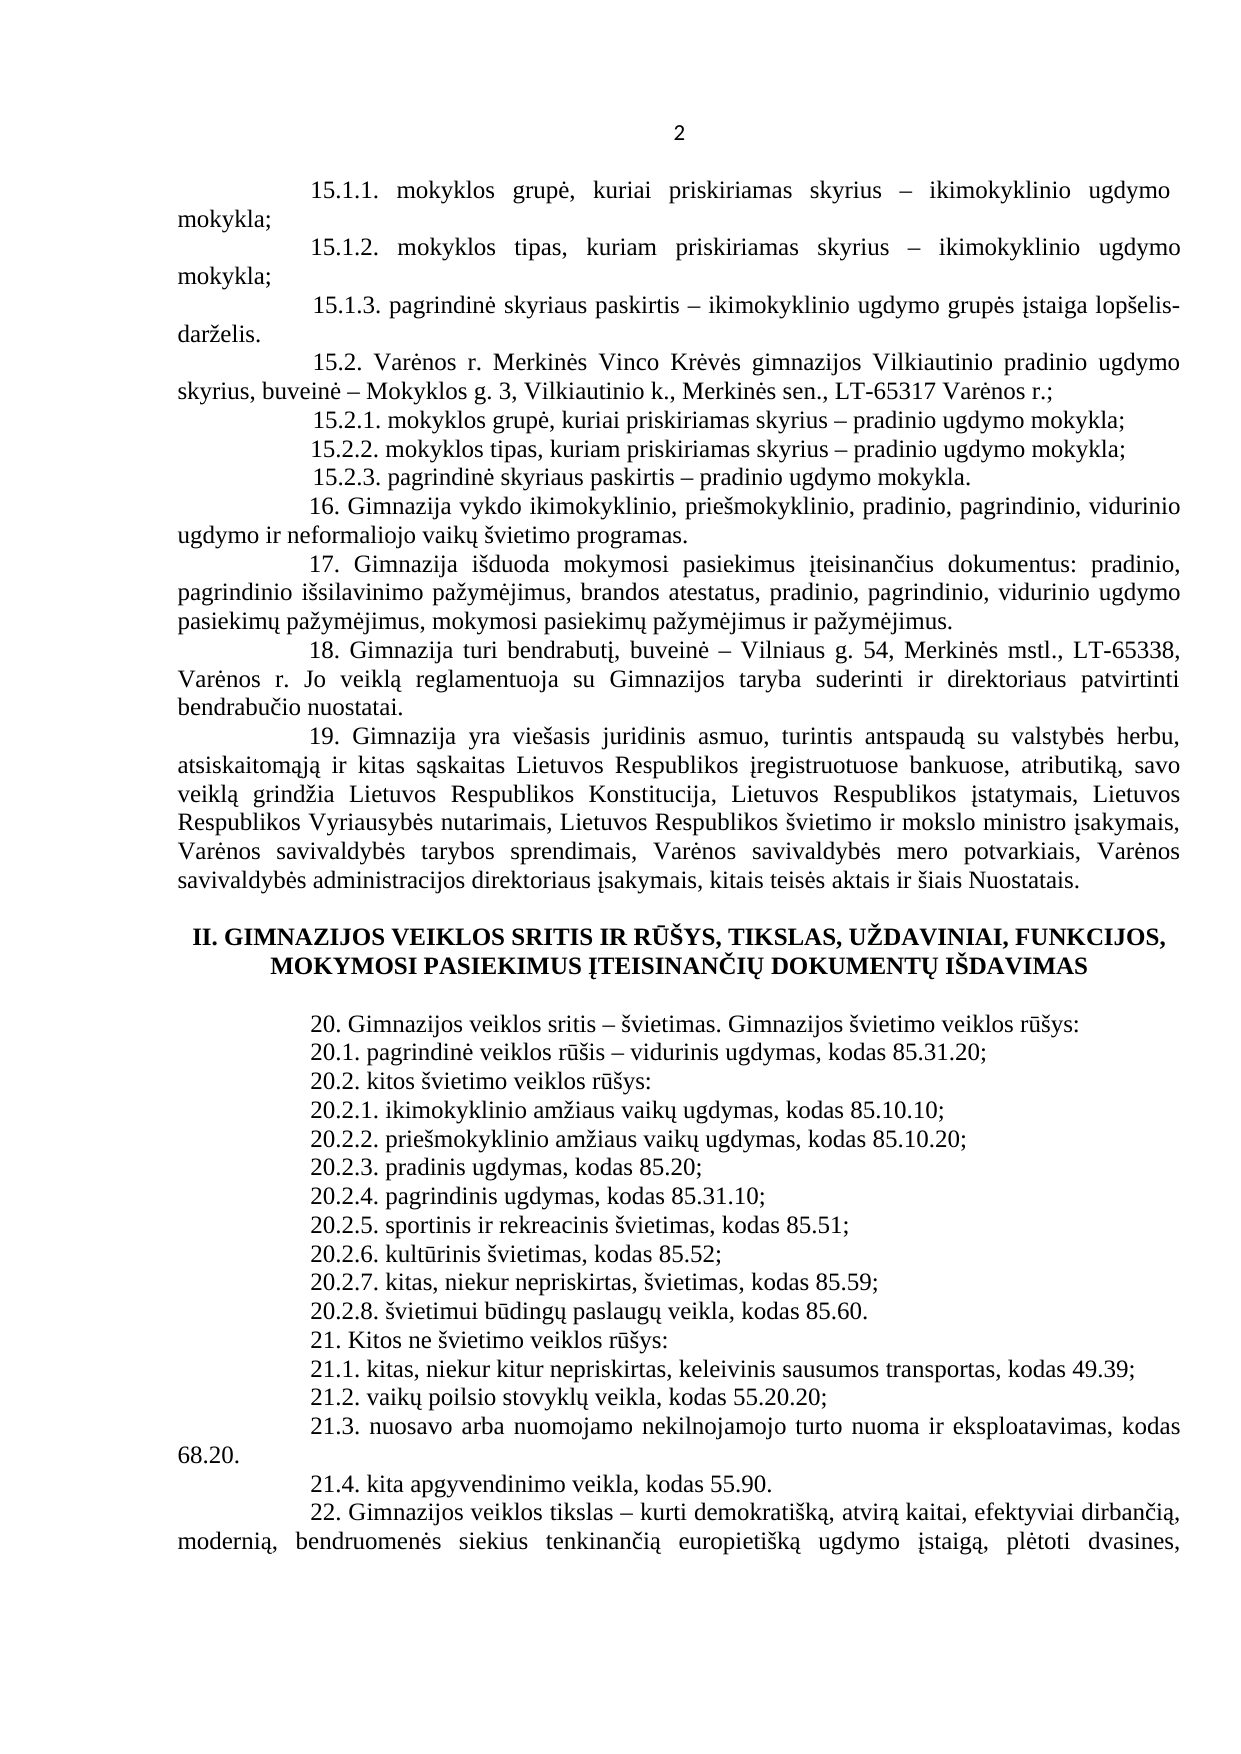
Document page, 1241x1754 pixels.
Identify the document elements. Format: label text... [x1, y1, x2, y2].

text 22. Gimnazijos veiklos tikslas – kurti demokratišką, atvirą kaitai, efektyviai dirbančią, modernią, bendruomenės siekius tenkinančią europietišką ugdymo įstaigą, plėtoti dvasines, [177, 1497, 1181, 1555]
text 20.2.8. švietimui būdingų paslaugų veikla, kodas 85.60. [177, 1296, 1181, 1325]
text 20.1. pagrindinė veiklos rūšis – vidurinis ugdymas, kodas 85.31.20; [177, 1037, 1181, 1066]
text 21.2. vaikų poilsio stovyklų veikla, kodas 55.20.20; [177, 1382, 1181, 1411]
text 15.2.2. mokyklos tipas, kuriam priskiriamas skyrius – pradinio ugdymo mokykla; [177, 434, 1181, 462]
text 20.2.2. priešmokyklinio amžiaus vaikų ugdymas, kodas 85.10.20; [177, 1124, 1181, 1152]
text 20.2.4. pagrindinis ugdymas, kodas 85.31.10; [177, 1181, 1181, 1210]
text II. GIMNAZIJOS VEIKLOS SRITIS IR RŪŠYS, TIKSLAS, UŽDAVINIAI, FUNKCIJOS, MOKYMOSI PASIEKIMUS ĮTEISINANČIŲ DOKUMENTŲ IŠDAVIMAS [177, 922, 1181, 980]
text 20.2.5. sportinis ir rekreacinis švietimas, kodas 85.51; [177, 1210, 1181, 1239]
text 20.2.6. kultūrinis švietimas, kodas 85.52; [177, 1239, 1181, 1267]
text 15.1.3. pagrindinė skyriaus paskirtis – ikimokyklinio ugdymo grupės įstaiga lopšelis-darželis. [177, 290, 1181, 347]
text 21.4. kita apgyvendinimo veikla, kodas 55.90. [177, 1469, 1181, 1497]
text 17. Gimnazija išduoda mokymosi pasiekimus įteisinančius dokumentus: pradinio, pagrindinio išsilavinimo pažymėjimus, brandos atestatus, pradinio, pagrindinio, vidurinio ugdymo pasiekimų pažymėjimus, mokymosi pasiekimų pažymėjimus ir pažymėjimus. [177, 549, 1181, 635]
text 19. Gimnazija yra viešasis juridinis asmuo, turintis antspaudą su valstybės herbu, atsiskaitomąją ir kitas sąskaitas Lietuvos Respublikos įregistruotuose bankuose, atributiką, savo veiklą grindžia Lietuvos Respublikos Konstitucija, Lietuvos Respublikos įstatymais, Lietuvos Respublikos Vyriausybės nutarimais, Lietuvos Respublikos švietimo ir mokslo ministro įsakymais, Varėnos savivaldybės tarybos sprendimais, Varėnos savivaldybės mero potvarkiais, Varėnos savivaldybės administracijos direktoriaus įsakymais, kitais teisės aktais ir šiais Nuostatais. [177, 721, 1181, 894]
text 21. Kitos ne švietimo veiklos rūšys: [177, 1325, 1181, 1354]
text 20. Gimnazijos veiklos sritis – švietimas. Gimnazijos švietimo veiklos rūšys: [177, 1009, 1181, 1037]
text 20.2.7. kitas, niekur nepriskirtas, švietimas, kodas 85.59; [177, 1267, 1181, 1296]
text 15.1.2. mokyklos tipas, kuriam priskiriamas skyrius – ikimokyklinio ugdymo mokykla; [177, 232, 1181, 290]
text 15.2.1. mokyklos grupė, kuriai priskiriamas skyrius – pradinio ugdymo mokykla; [177, 405, 1171, 434]
text 20.2. kitos švietimo veiklos rūšys: [177, 1066, 1181, 1095]
text 20.2.1. ikimokyklinio amžiaus vaikų ugdymas, kodas 85.10.10; [177, 1095, 1181, 1124]
text 21.1. kitas, niekur kitur nepriskirtas, keleivinis sausumos transportas, kodas 49.39; [177, 1354, 1181, 1382]
text 15.2. Varėnos r. Merkinės Vinco Krėvės gimnazijos Vilkiautinio pradinio ugdymo skyrius, buveinė – Mokyklos g. 3, Vilkiautinio k., Merkinės sen., LT-65317 Varėnos r.; [177, 347, 1181, 405]
text 21.3. nuosavo arba nuomojamo nekilnojamojo turto nuoma ir eksploatavimas, kodas 68.20. [177, 1411, 1181, 1469]
text 16. Gimnazija vykdo ikimokyklinio, priešmokyklinio, pradinio, pagrindinio, vidurinio ugdymo ir neformaliojo vaikų švietimo programas. [177, 491, 1181, 549]
text 15.1.1. mokyklos grupė, kuriai priskiriamas skyrius – ikimokyklinio ugdymo mokykla; [177, 175, 1171, 232]
text 20.2.3. pradinis ugdymas, kodas 85.20; [177, 1152, 1181, 1181]
text 18. Gimnazija turi bendrabutį, buveinė – Vilniaus g. 54, Merkinės mstl., LT-65338, Varėnos r. Jo veiklą reglamentuoja su Gimnazijos taryba suderinti ir direktoriaus patvirtinti bendrabučio nuostatai. [177, 635, 1181, 721]
text 15.2.3. pagrindinė skyriaus paskirtis – pradinio ugdymo mokykla. [177, 462, 1181, 491]
